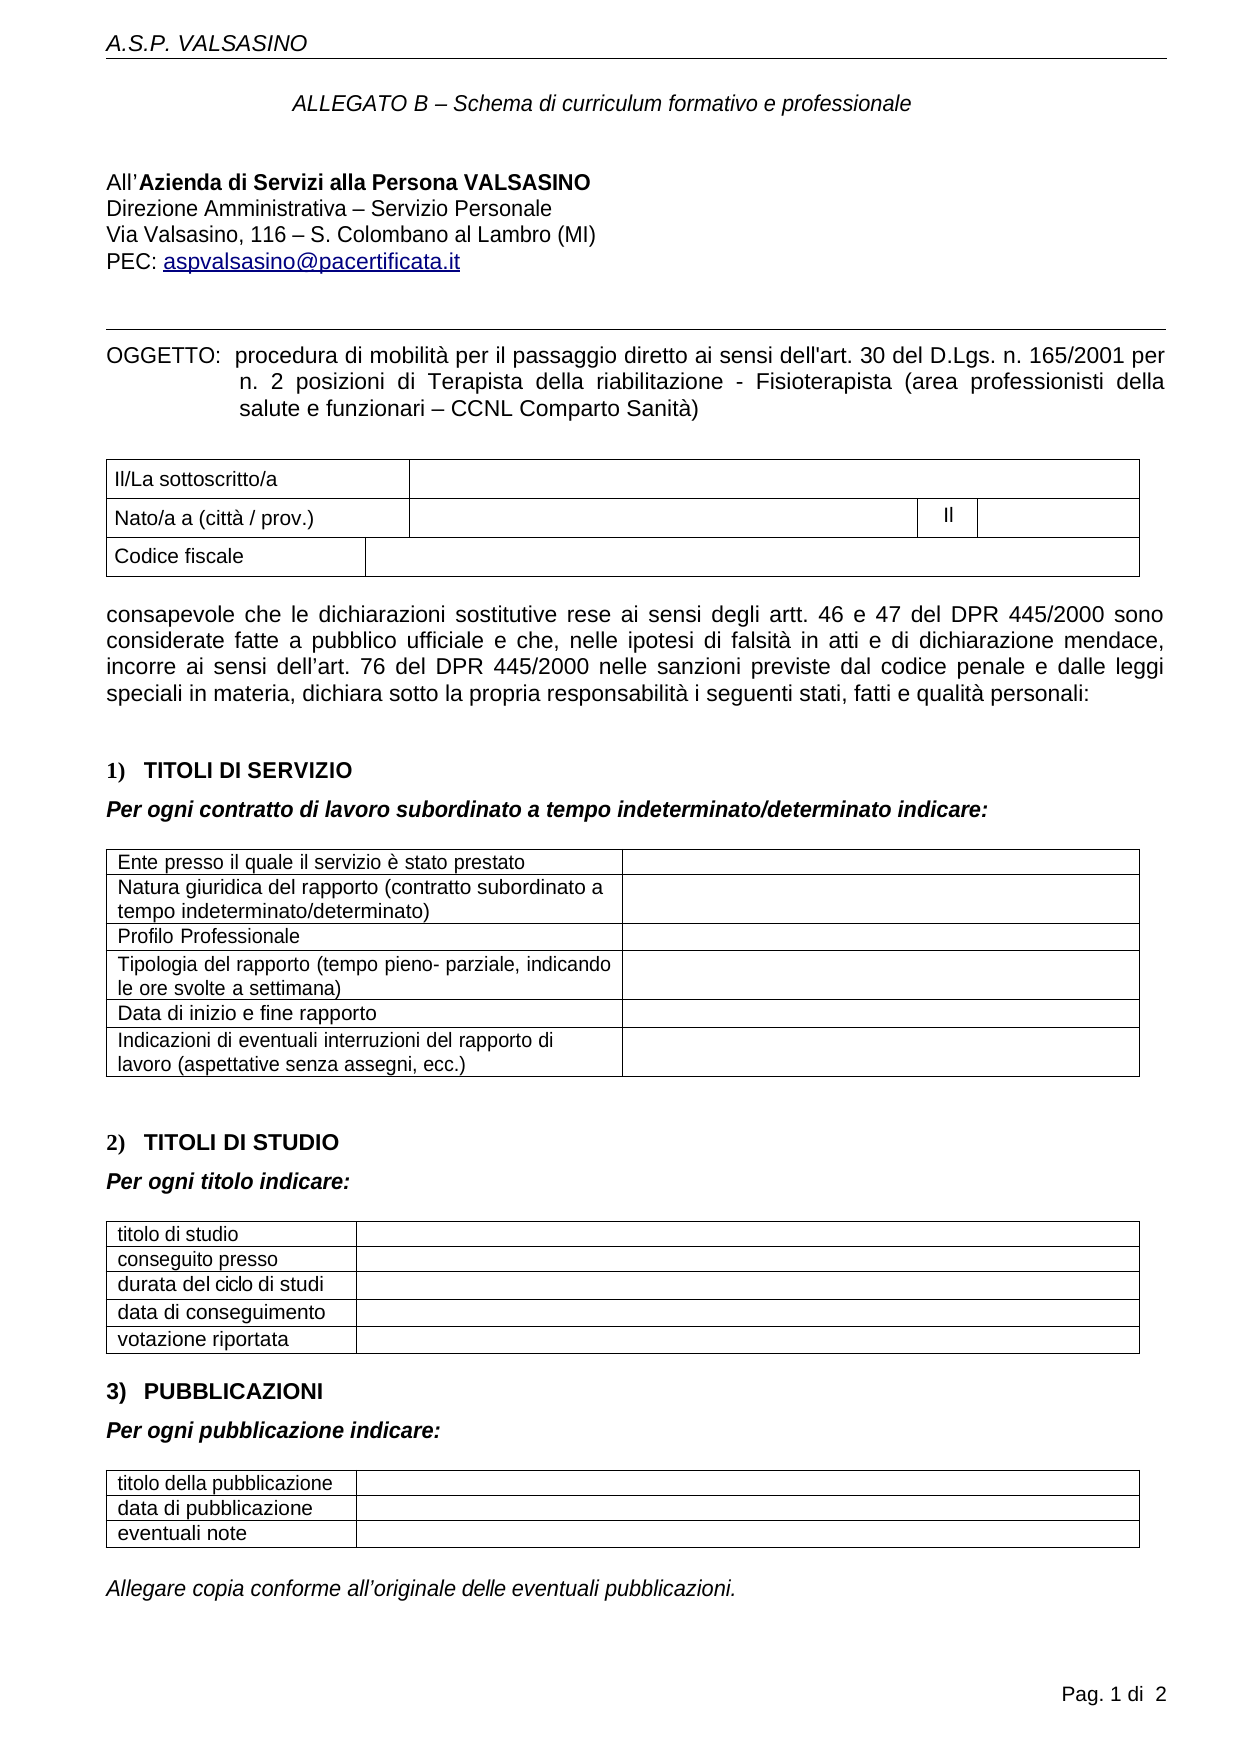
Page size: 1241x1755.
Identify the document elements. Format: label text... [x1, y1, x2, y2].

table_cell [357, 1300, 1139, 1326]
text Per ogni pubblicazione indicare: [106, 1417, 1167, 1443]
table_header titolo della pubblicazione [107, 1471, 356, 1495]
text consapevole che le dichiarazioni sostitutive rese ai sensi degli artt. 46 e 47 del DPR 445/2000 sono considerate fatte a pubblico ufficiale e che, nelle ipotesi di falsità in atti e di dichiarazione mendace, incorre ai sensi dell’art. 76 del DPR 445/2000 nelle sanzioni previste dal codice penale e dalle leggi speciali in materia, dichiara sotto la propria responsabilità i seguenti stati, fatti e qualità personali: [106, 601, 1166, 706]
table_cell [623, 924, 1139, 950]
table_cell eventuali note [107, 1521, 356, 1547]
table_cell [357, 1327, 1139, 1353]
table_header [410, 460, 1139, 498]
text PEC: aspvalsasino@pacertificata.it [106, 248, 1005, 274]
table_cell [623, 951, 1139, 999]
text OGGETTO: procedura di mobilità per il passaggio diretto ai sensi dell'art. 30 del D.Lgs. n. 165/2001 per n. 2 posizioni di Terapista della riabilitazione - Fisioterapista (area professionisti della salute e funzionari – CCNL Comparto Sanità) [106, 342, 1166, 421]
table_cell [410, 499, 917, 537]
table_cell Nato/a a (città / prov.) [107, 499, 409, 537]
table_cell [357, 1496, 1139, 1520]
text Per ogni contratto di lavoro subordinato a tempo indeterminato/determinato indicare: [106, 796, 1167, 823]
table_header titolo di studio [107, 1222, 356, 1246]
table_cell data di conseguimento [107, 1300, 356, 1326]
list TITOLI DI SERVIZIO [106, 757, 1167, 784]
text Per ogni titolo indicare: [106, 1168, 1167, 1195]
table_header [357, 1222, 1139, 1246]
table_cell [366, 538, 1139, 576]
table_cell [623, 875, 1139, 923]
table_header Il/La sottoscritto/a [107, 460, 409, 498]
table_cell [978, 499, 1139, 537]
table_cell Data di inizio e fine rapporto [107, 1000, 622, 1027]
table_header [357, 1471, 1139, 1495]
table_header [623, 850, 1139, 874]
table_cell Profilo Professionale [107, 924, 622, 950]
table_cell [357, 1247, 1139, 1271]
text Direzione Amministrativa – Servizio Personale [106, 195, 1167, 221]
table_cell Natura giuridica del rapporto (contratto subordinato a tempo indeterminato/determinato) [107, 875, 622, 923]
table_cell conseguito presso [107, 1247, 356, 1271]
text Allegare copia conforme all’originale delle eventuali pubblicazioni. [106, 1574, 1167, 1601]
table_cell [623, 1028, 1139, 1076]
table_cell [357, 1272, 1139, 1298]
table_cell data di pubblicazione [107, 1496, 356, 1520]
table_cell votazione riportata [107, 1327, 356, 1353]
list PUBBLICAZIONI [106, 1378, 1167, 1404]
table_cell Il [918, 499, 977, 537]
table_cell Indicazioni di eventuali interruzioni del rapporto di lavoro (aspettative senza assegni, ecc.) [107, 1028, 622, 1076]
table_cell durata del ciclo di studi [107, 1272, 356, 1298]
table_cell Tipologia del rapporto (tempo pieno- parziale, indicando le ore svolte a settimana) [107, 951, 622, 999]
table_cell Codice fiscale [107, 538, 365, 576]
table_header Ente presso il quale il servizio è stato prestato [107, 850, 622, 874]
text ALLEGATO B – Schema di curriculum formativo e professionale [292, 89, 1167, 116]
list TITOLI DI STUDIO [106, 1129, 1167, 1156]
table_cell [623, 1000, 1139, 1027]
table_cell [357, 1521, 1139, 1547]
text Via Valsasino, 116 – S. Colombano al Lambro (MI) [106, 221, 1005, 248]
text All’Azienda di Servizi alla Persona VALSASINO [106, 169, 1167, 195]
